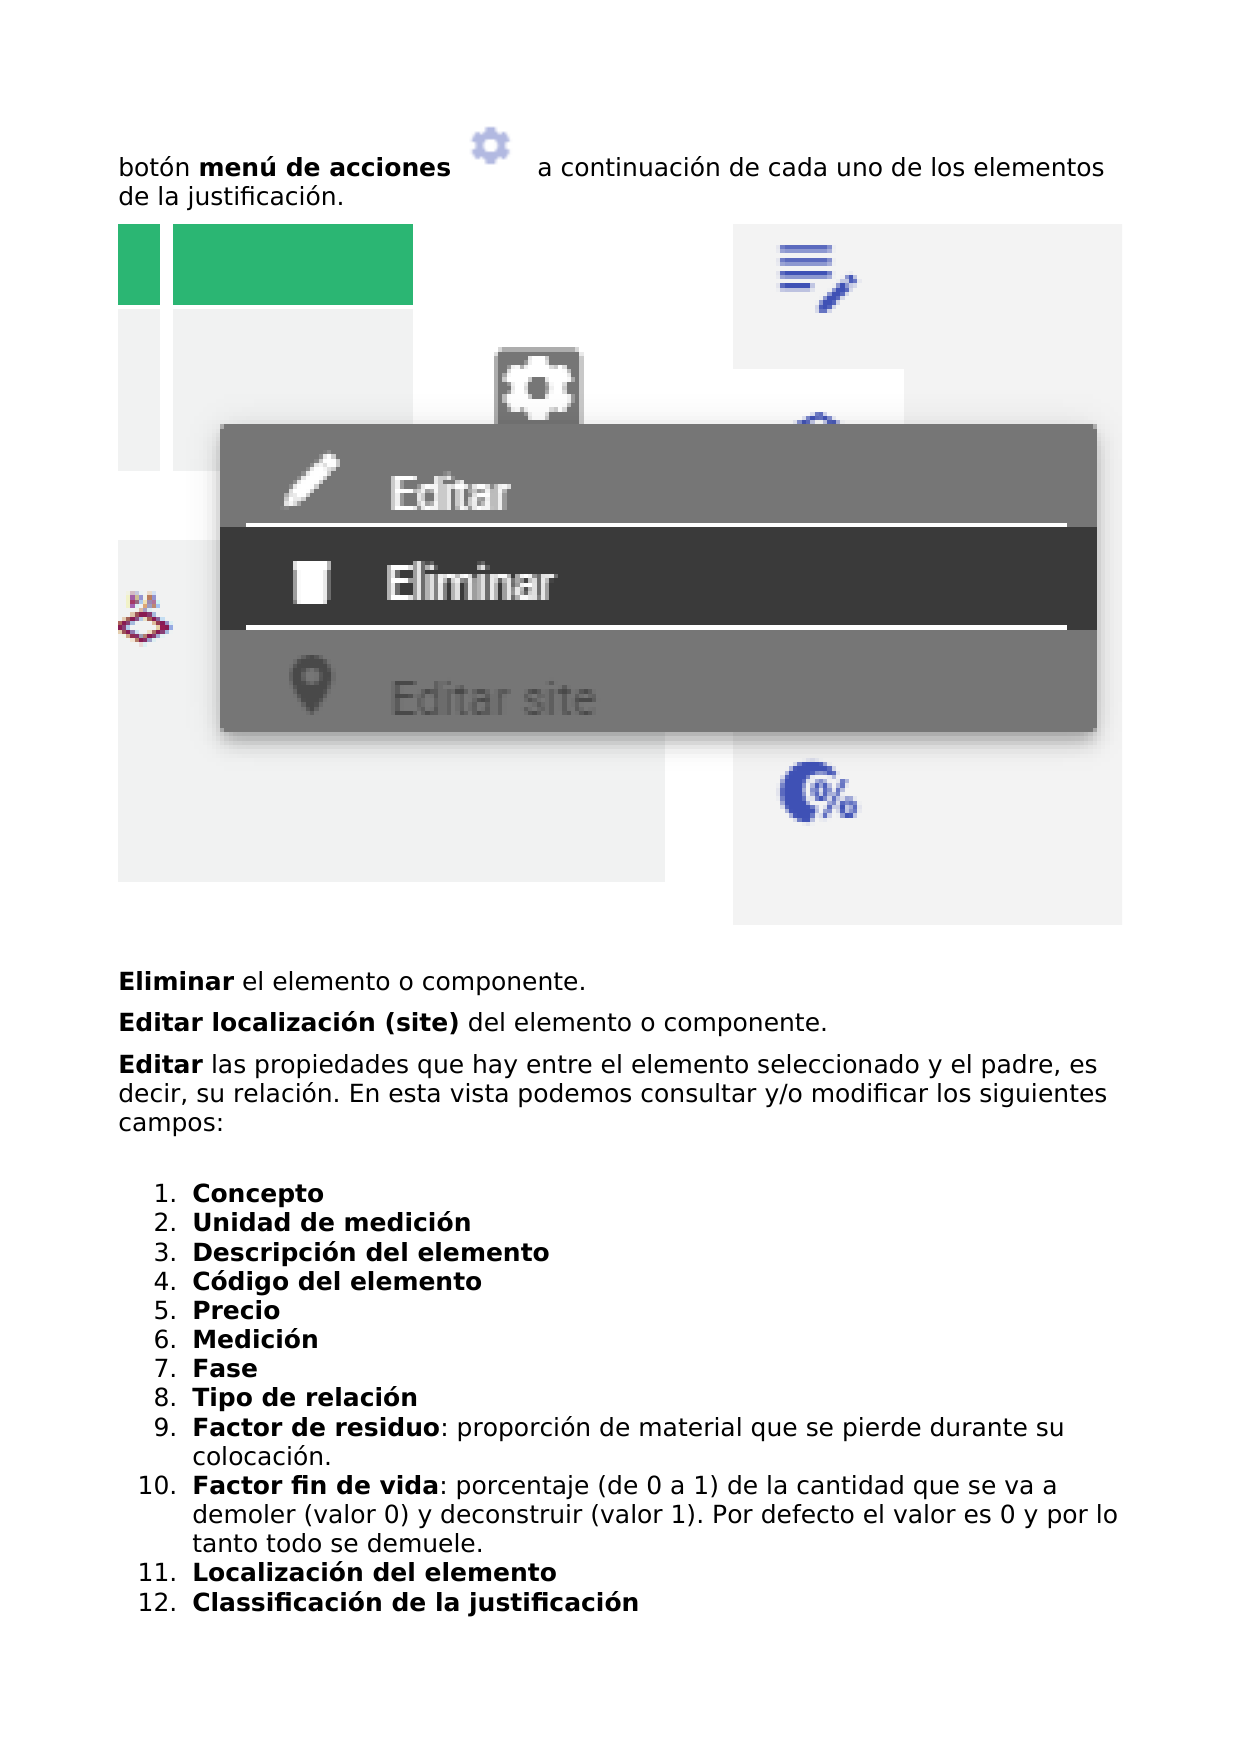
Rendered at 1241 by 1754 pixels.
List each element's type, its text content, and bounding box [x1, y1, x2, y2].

list Classificación de la justificación [177, 1588, 1122, 1617]
list Código del elemento [177, 1267, 1122, 1296]
picture [451, 118, 530, 177]
list Medición [177, 1325, 1122, 1354]
picture [118, 224, 1123, 925]
list Factor fin de vida: porcentaje (de 0 a 1) de la cantidad que se va a demoler (valor 0) y deconstruir (valor 1). Por defecto el valor es 0 y por lo tanto todo se demuele. [177, 1471, 1122, 1559]
list Localización del elemento [177, 1559, 1122, 1588]
list Factor de residuo: proporción de material que se pierde durante su colocación. [177, 1413, 1122, 1471]
list Precio [177, 1296, 1122, 1325]
list Descripción del elemento [177, 1238, 1122, 1267]
text Editar las propiedades que hay entre el elemento seleccionado y el padre, es decir, su relación. En esta vista podemos consultar y/o modificar los siguientes campos: [118, 1050, 1122, 1137]
text botón menú de acciones a continuación de cada uno de los elementos de la justificación. [118, 118, 1122, 212]
list Unidad de medición [177, 1209, 1122, 1238]
text Eliminar el elemento o componente. [118, 967, 1122, 996]
list Fase [177, 1354, 1122, 1384]
text Editar localización (site) del elemento o componente. [118, 1008, 1122, 1037]
list Tipo de relación [177, 1384, 1122, 1413]
list Concepto [177, 1179, 1122, 1209]
